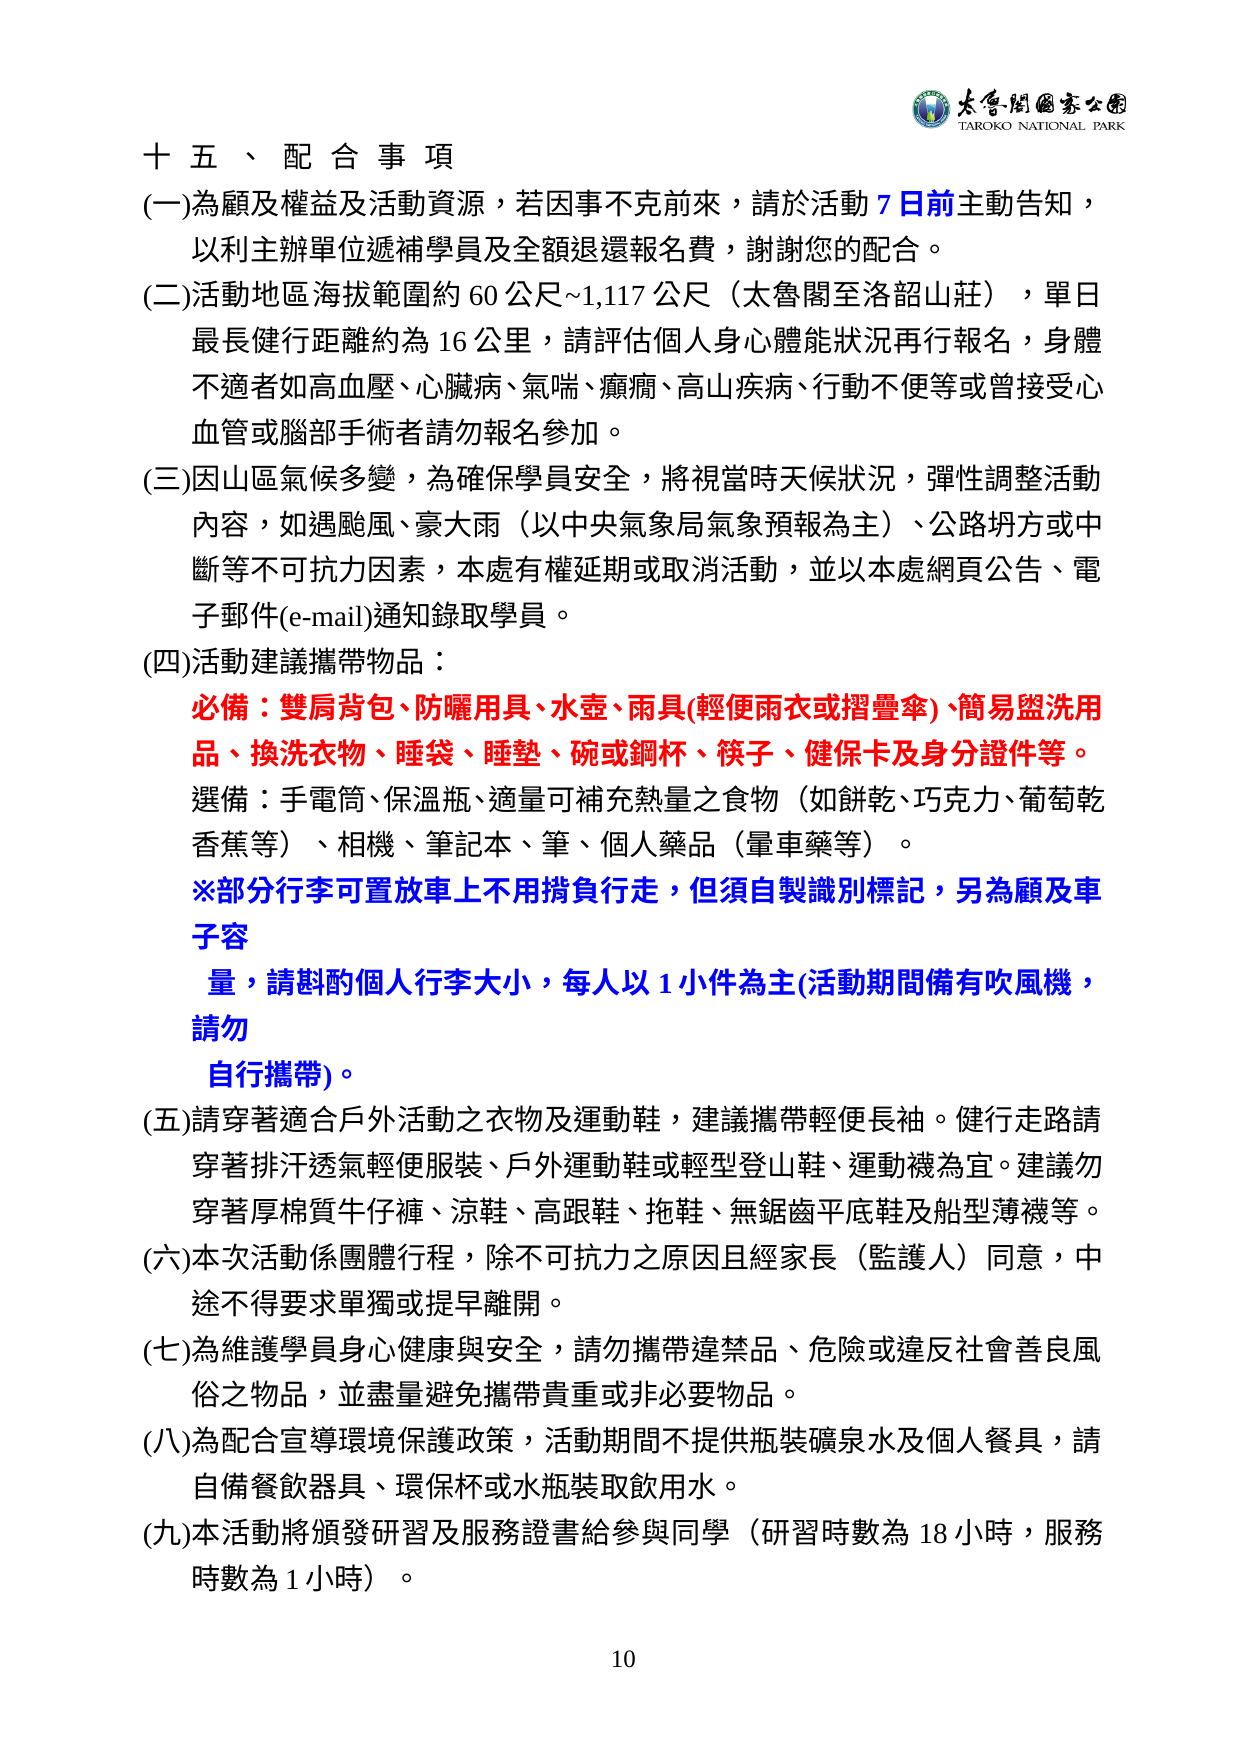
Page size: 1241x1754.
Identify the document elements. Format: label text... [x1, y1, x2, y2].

list 活動地區海拔範圍約60公尺~1,117公尺（太魯閣至洛韶山莊），單日最長健行距離約為16公里，請評估個人身心體能狀況再行報名，身體不適者如高血壓、心臟病、氣喘、癲癇、高山疾病、行動不便等或曾接受心血管或腦部手術者請勿報名參加。 [143, 269, 1103, 452]
list 為配合宣導環境保護政策，活動期間不提供瓶裝礦泉水及個人餐具，請自備餐飲器具、環保杯或水瓶裝取飲用水。 [143, 1415, 1103, 1507]
list 為維護學員身心健康與安全，請勿攜帶違禁品、危險或違反社會善良風俗之物品，並盡量避免攜帶貴重或非必要物品。 [143, 1323, 1103, 1415]
picture [912, 88, 1126, 130]
text 自行攜帶)。 [191, 1048, 1103, 1094]
text 量，請斟酌個人行李大小，每人以1小件為主(活動期間備有吹風機，請勿 [191, 957, 1103, 1048]
list 為顧及權益及活動資源，若因事不克前來，請於活動7日前主動告知，以利主辦單位遞補學員及全額退還報名費，謝謝您的配合。 [143, 177, 1103, 269]
list 本活動將頒發研習及服務證書給參與同學（研習時數為18小時，服務時數為1小時）。 [143, 1507, 1103, 1598]
list 活動建議攜帶物品： [143, 636, 1103, 682]
list 因山區氣候多變，為確保學員安全，將視當時天候狀況，彈性調整活動內容，如遇颱風、豪大雨（以中央氣象局氣象預報為主）、公路坍方或中斷等不可抗力因素，本處有權延期或取消活動，並以本處網頁公告、電子郵件(e-mail)通知錄取學員。 [143, 452, 1103, 636]
text 十五、配合事項 [143, 131, 1103, 177]
list 本次活動係團體行程，除不可抗力之原因且經家長（監護人）同意，中途不得要求單獨或提早離開。 [143, 1232, 1103, 1323]
text ※部分行李可置放車上不用揹負行走，但須自製識別標記，另為顧及車子容 [191, 865, 1103, 957]
list 請穿著適合戶外活動之衣物及運動鞋，建議攜帶輕便長袖。健行走路請穿著排汗透氣輕便服裝、戶外運動鞋或輕型登山鞋、運動襪為宜。建議勿穿著厚棉質牛仔褲、涼鞋、高跟鞋、拖鞋、無鋸齒平底鞋及船型薄襪等。 [143, 1094, 1103, 1232]
text 選備：手電筒、保溫瓶、適量可補充熱量之食物（如餅乾、巧克力、葡萄乾、香蕉等）、相機、筆記本、筆、個人藥品（暈車藥等）。 [191, 773, 1103, 865]
text 必備：雙肩背包、防曬用具、水壺、雨具(輕便雨衣或摺疊傘)、簡易盥洗用品、換洗衣物、睡袋、睡墊、碗或鋼杯、筷子、健保卡及身分證件等。 [191, 682, 1103, 773]
